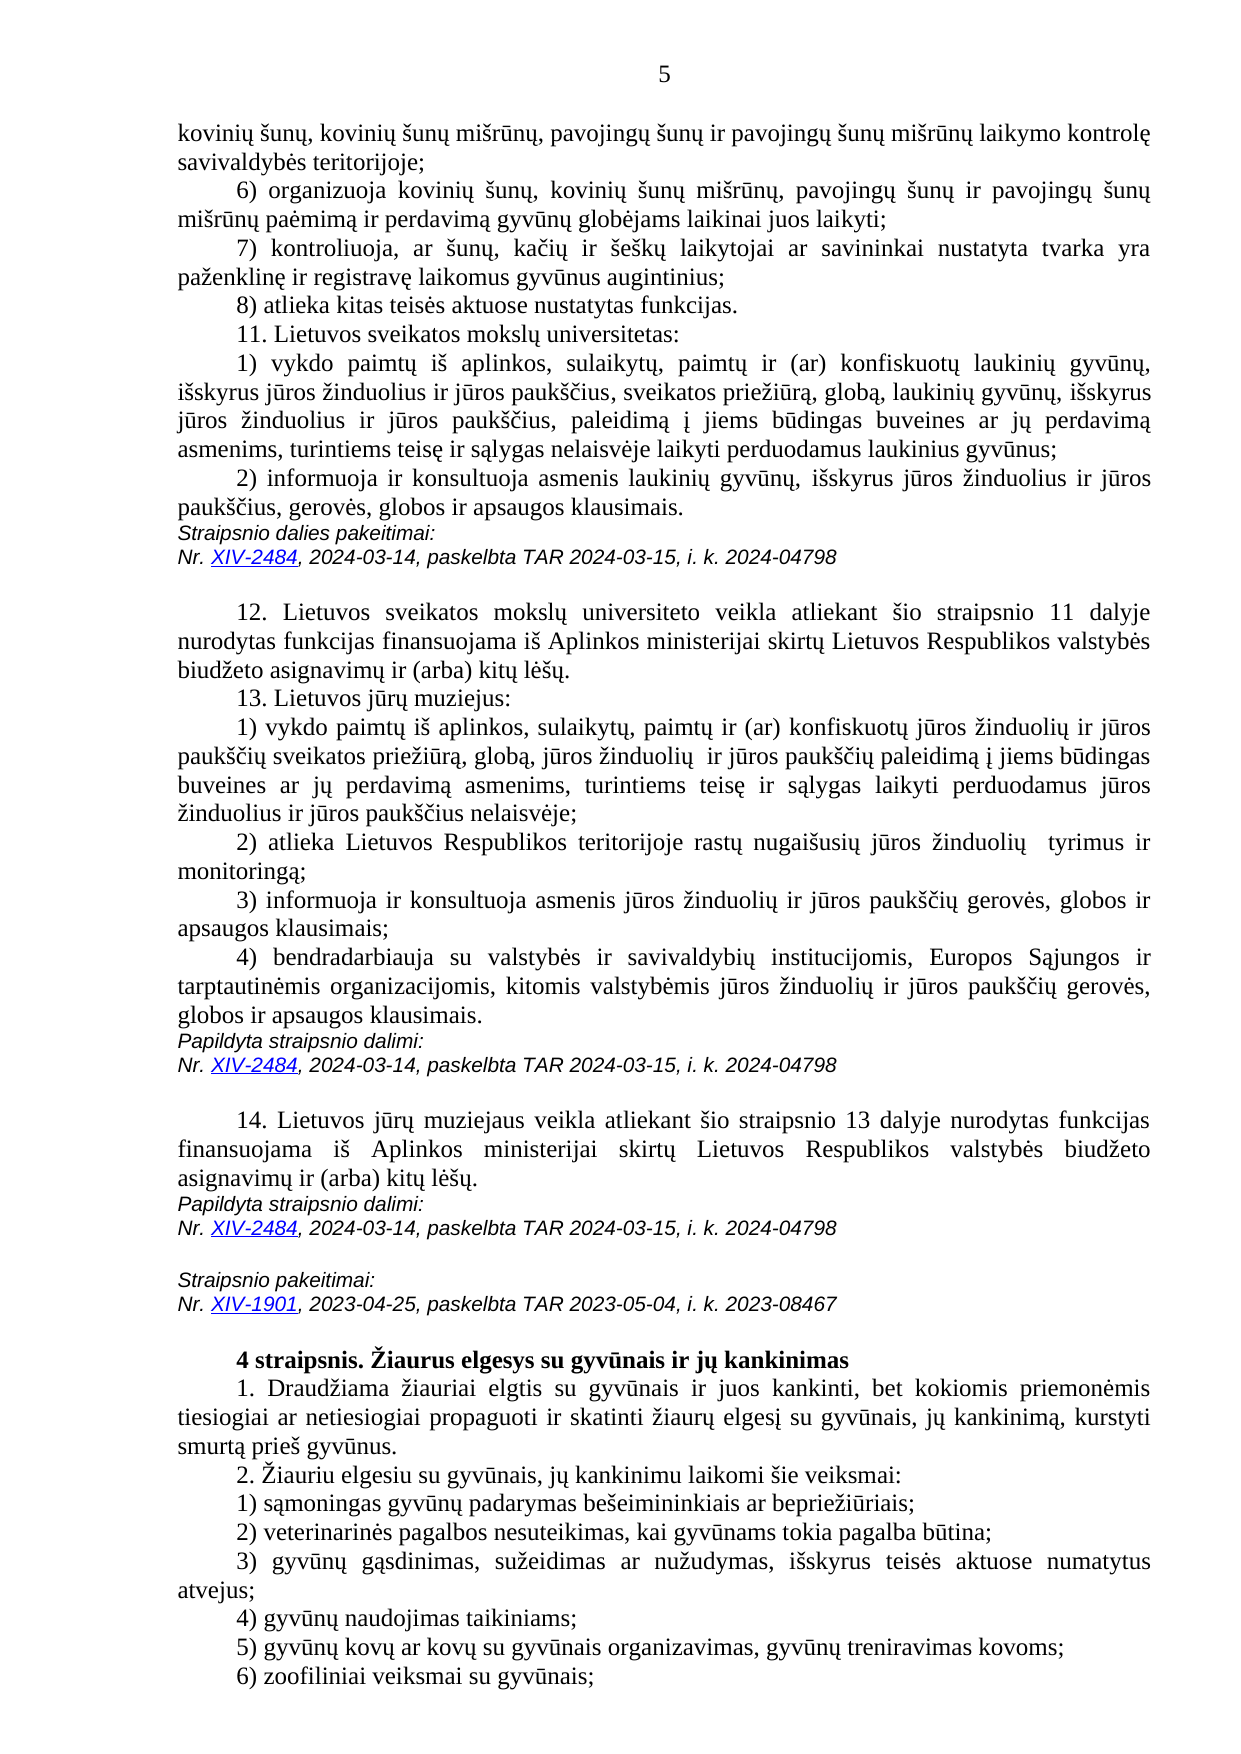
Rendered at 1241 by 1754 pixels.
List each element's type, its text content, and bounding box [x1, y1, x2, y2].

text 2. Žiauriu elgesiu su gyvūnais, jų kankinimu laikomi šie veiksmai: [177, 1460, 1152, 1488]
text Nr. XIV-1901, 2023-04-25, paskelbta TAR 2023-05-04, i. k. 2023-08467 [177, 1292, 1152, 1316]
text 6) organizuoja kovinių šunų, kovinių šunų mišrūnų, pavojingų šunų ir pavojingų šunų mišrūnų paėmimą ir perdavimą gyvūnų globėjams laikinai juos laikyti; [177, 176, 1152, 233]
text 1) sąmoningas gyvūnų padarymas bešeimininkiais ar bepriežiūriais; [177, 1488, 1152, 1517]
text Straipsnio pakeitimai: [177, 1268, 1152, 1292]
text Papildyta straipsnio dalimi: [177, 1028, 1152, 1052]
text 4 straipsnis. Žiaurus elgesys su gyvūnais ir jų kankinimas [177, 1345, 1152, 1373]
text kovinių šunų, kovinių šunų mišrūnų, pavojingų šunų ir pavojingų šunų mišrūnų laikymo kontrolę savivaldybės teritorijoje; [177, 118, 1152, 176]
text 1) vykdo paimtų iš aplinkos, sulaikytų, paimtų ir (ar) konfiskuotų jūros žinduolių ir jūros paukščių sveikatos priežiūrą, globą, jūros žinduolių ir jūros paukščių paleidimą į jiems būdingas buveines ar jų perdavimą asmenims, turintiems teisę ir sąlygas laikyti perduodamus jūros žinduolius ir jūros paukščius nelaisvėje; [177, 712, 1152, 827]
text Nr. XIV-2484, 2024-03-14, paskelbta TAR 2024-03-15, i. k. 2024-04798 [177, 544, 1152, 568]
text 13. Lietuvos jūrų muziejus: [177, 683, 1152, 712]
text 5) gyvūnų kovų ar kovų su gyvūnais organizavimas, gyvūnų treniravimas kovoms; [177, 1632, 1152, 1661]
text 6) zoofiliniai veiksmai su gyvūnais; [177, 1661, 1152, 1690]
text 3) gyvūnų gąsdinimas, sužeidimas ar nužudymas, išskyrus teisės aktuose numatytus atvejus; [177, 1546, 1152, 1603]
text 11. Lietuvos sveikatos mokslų universitetas: [177, 319, 1152, 348]
text 2) atlieka Lietuvos Respublikos teritorijoje rastų nugaišusių jūros žinduolių tyrimus ir monitoringą; [177, 827, 1152, 885]
text 4) gyvūnų naudojimas taikiniams; [177, 1603, 1152, 1632]
text 7) kontroliuoja, ar šunų, kačių ir šeškų laikytojai ar savininkai nustatyta tvarka yra paženklinę ir registravę laikomus gyvūnus augintinius; [177, 233, 1152, 291]
text Nr. XIV-2484, 2024-03-14, paskelbta TAR 2024-03-15, i. k. 2024-04798 [177, 1052, 1152, 1076]
text 4) bendradarbiauja su valstybės ir savivaldybių institucijomis, Europos Sąjungos ir tarptautinėmis organizacijomis, kitomis valstybėmis jūros žinduolių ir jūros paukščių gerovės, globos ir apsaugos klausimais. [177, 942, 1152, 1028]
text 3) informuoja ir konsultuoja asmenis jūros žinduolių ir jūros paukščių gerovės, globos ir apsaugos klausimais; [177, 885, 1152, 942]
text 2) veterinarinės pagalbos nesuteikimas, kai gyvūnams tokia pagalba būtina; [177, 1517, 1152, 1546]
text 1. Draudžiama žiauriai elgtis su gyvūnais ir juos kankinti, bet kokiomis priemonėmis tiesiogiai ar netiesiogiai propaguoti ir skatinti žiaurų elgesį su gyvūnais, jų kankinimą, kurstyti smurtą prieš gyvūnus. [177, 1373, 1152, 1460]
text Papildyta straipsnio dalimi: [177, 1191, 1152, 1215]
text Straipsnio dalies pakeitimai: [177, 521, 1152, 544]
text 1) vykdo paimtų iš aplinkos, sulaikytų, paimtų ir (ar) konfiskuotų laukinių gyvūnų, išskyrus jūros žinduolius ir jūros paukščius, sveikatos priežiūrą, globą, laukinių gyvūnų, išskyrus jūros žinduolius ir jūros paukščius, paleidimą į jiems būdingas buveines ar jų perdavimą asmenims, turintiems teisę ir sąlygas nelaisvėje laikyti perduodamus laukinius gyvūnus; [177, 348, 1152, 463]
text 2) informuoja ir konsultuoja asmenis laukinių gyvūnų, išskyrus jūros žinduolius ir jūros paukščius, gerovės, globos ir apsaugos klausimais. [177, 463, 1152, 521]
text 8) atlieka kitas teisės aktuose nustatytas funkcijas. [177, 291, 1152, 319]
text 12. Lietuvos sveikatos mokslų universiteto veikla atliekant šio straipsnio 11 dalyje nurodytas funkcijas finansuojama iš Aplinkos ministerijai skirtų Lietuvos Respublikos valstybės biudžeto asignavimų ir (arba) kitų lėšų. [177, 597, 1152, 683]
text Nr. XIV-2484, 2024-03-14, paskelbta TAR 2024-03-15, i. k. 2024-04798 [177, 1215, 1152, 1239]
text 14. Lietuvos jūrų muziejaus veikla atliekant šio straipsnio 13 dalyje nurodytas funkcijas finansuojama iš Aplinkos ministerijai skirtų Lietuvos Respublikos valstybės biudžeto asignavimų ir (arba) kitų lėšų. [177, 1105, 1152, 1191]
